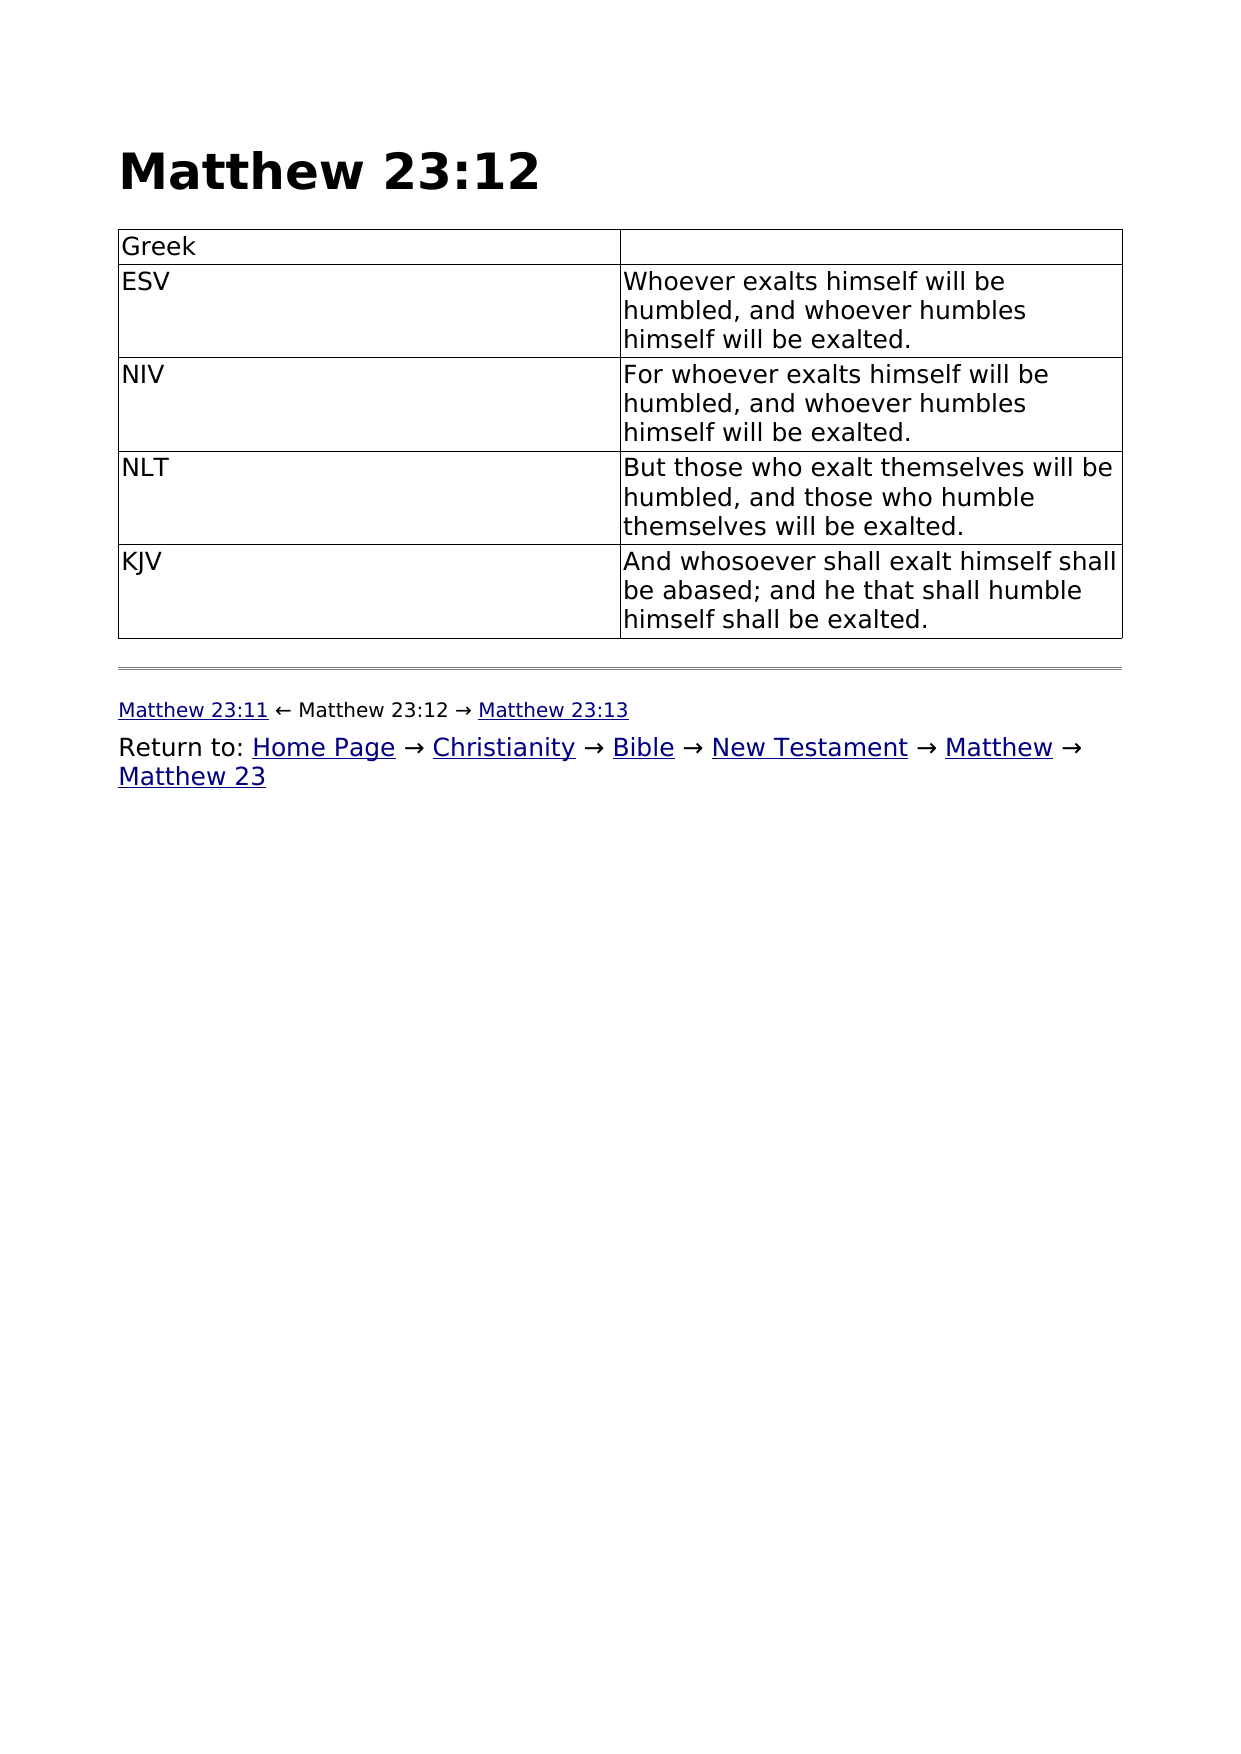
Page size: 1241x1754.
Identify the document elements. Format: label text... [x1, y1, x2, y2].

table_cell For whoever exalts himself will be humbled, and whoever humbles himself will be exalted. [621, 358, 1122, 451]
table_cell NLT [119, 452, 620, 544]
table_cell ESV [119, 265, 620, 357]
subtitle Matthew 23:12 [118, 143, 1122, 201]
table_cell Whoever exalts himself will be humbled, and whoever humbles himself will be exalted. [621, 265, 1122, 357]
table_cell NIV [119, 358, 620, 451]
table_cell And whosoever shall exalt himself shall be abased; and he that shall humble himself shall be exalted. [621, 545, 1122, 637]
table_header Greek [119, 230, 620, 264]
table_header [621, 230, 1122, 264]
table_cell KJV [119, 545, 620, 637]
text Return to: Home Page → Christianity → Bible → New Testament → Matthew → Matthew 23 [118, 733, 1122, 791]
text Matthew 23:11 ← Matthew 23:12 → Matthew 23:13 [118, 699, 1122, 733]
table_cell But those who exalt themselves will be humbled, and those who humble themselves will be exalted. [621, 452, 1122, 544]
